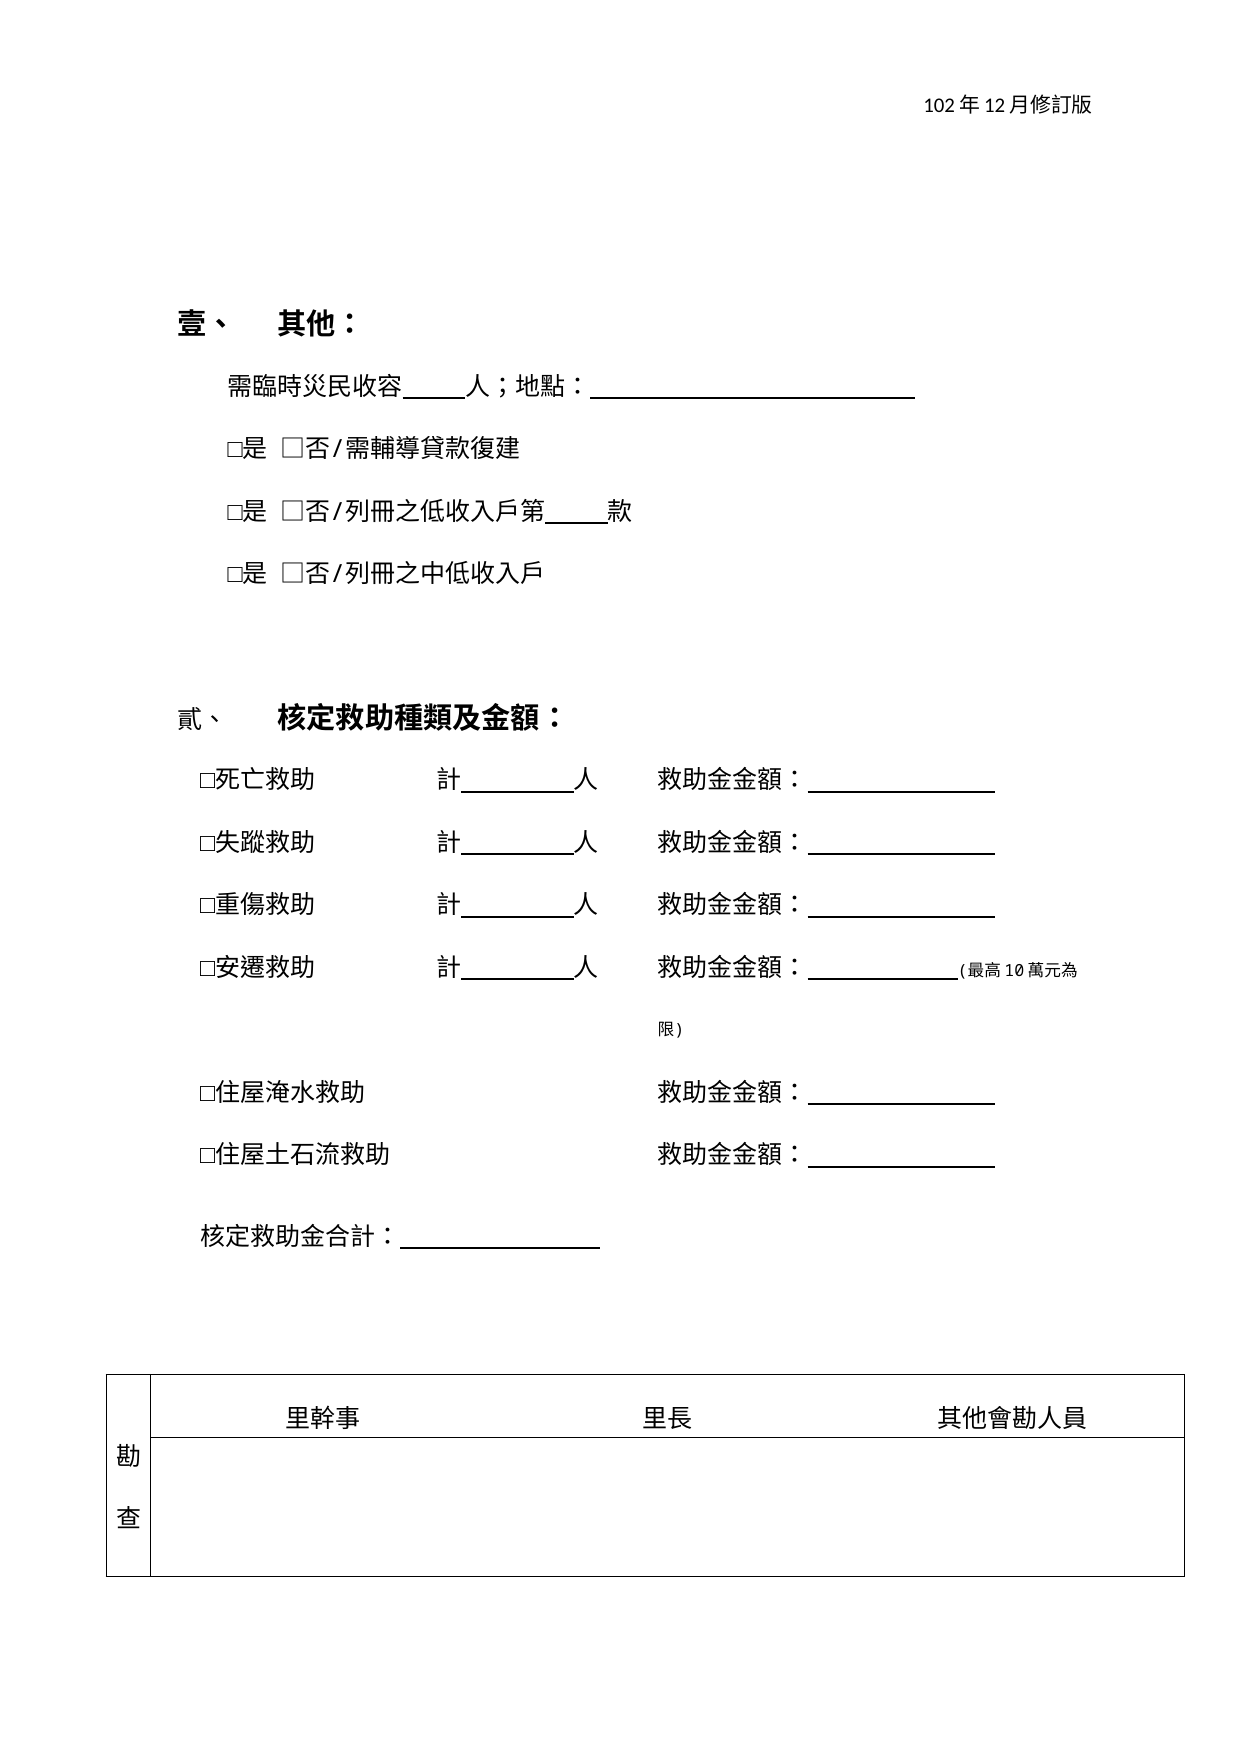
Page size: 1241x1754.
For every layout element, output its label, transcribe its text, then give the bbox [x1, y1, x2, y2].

table_cell 救助金金額： [646, 861, 1115, 924]
table_cell 救助金金額： [646, 1049, 1115, 1111]
text □是 □否/列冊之低收入戶第 款 [227, 467, 1092, 530]
table_cell 救助金金額： [646, 799, 1115, 861]
table_header □死亡救助 [189, 736, 425, 799]
table_cell [840, 1438, 1184, 1576]
table_cell 計 人 [425, 861, 646, 924]
table_cell □住屋土石流救助 [189, 1111, 425, 1174]
table_cell [425, 1049, 646, 1111]
text □是 □否/需輔導貸款復建 [227, 405, 1092, 467]
table_header 計 人 [425, 736, 646, 799]
table_cell □重傷救助 [189, 861, 425, 924]
table_header 勘查 [107, 1375, 150, 1576]
table_cell 計 人 [425, 799, 646, 861]
table_cell □住屋淹水救助 [189, 1049, 425, 1111]
table_cell □失蹤救助 [189, 799, 425, 861]
table_cell 核定救助金合計： [189, 1174, 1115, 1274]
table_header 里長 [495, 1375, 839, 1437]
table_header 救助金金額： [646, 736, 1115, 799]
list 核定救助種類及金額： [177, 674, 1092, 736]
table_cell [425, 1111, 646, 1174]
list 其他： [177, 280, 1092, 342]
table_cell 計 人 [425, 924, 646, 1049]
text □是 □否/列冊之中低收入戶 [227, 530, 1092, 592]
table_cell □安遷救助 [189, 924, 425, 1049]
table_cell [151, 1438, 495, 1576]
table_cell 救助金金額： [646, 1111, 1115, 1174]
table_cell [495, 1438, 839, 1576]
text 需臨時災民收容 人；地點： [227, 342, 1092, 405]
table_header 其他會勘人員 [840, 1375, 1184, 1437]
table_header 里幹事 [151, 1375, 495, 1437]
table_cell 救助金金額： (最高10萬元為限) [646, 924, 1115, 1049]
